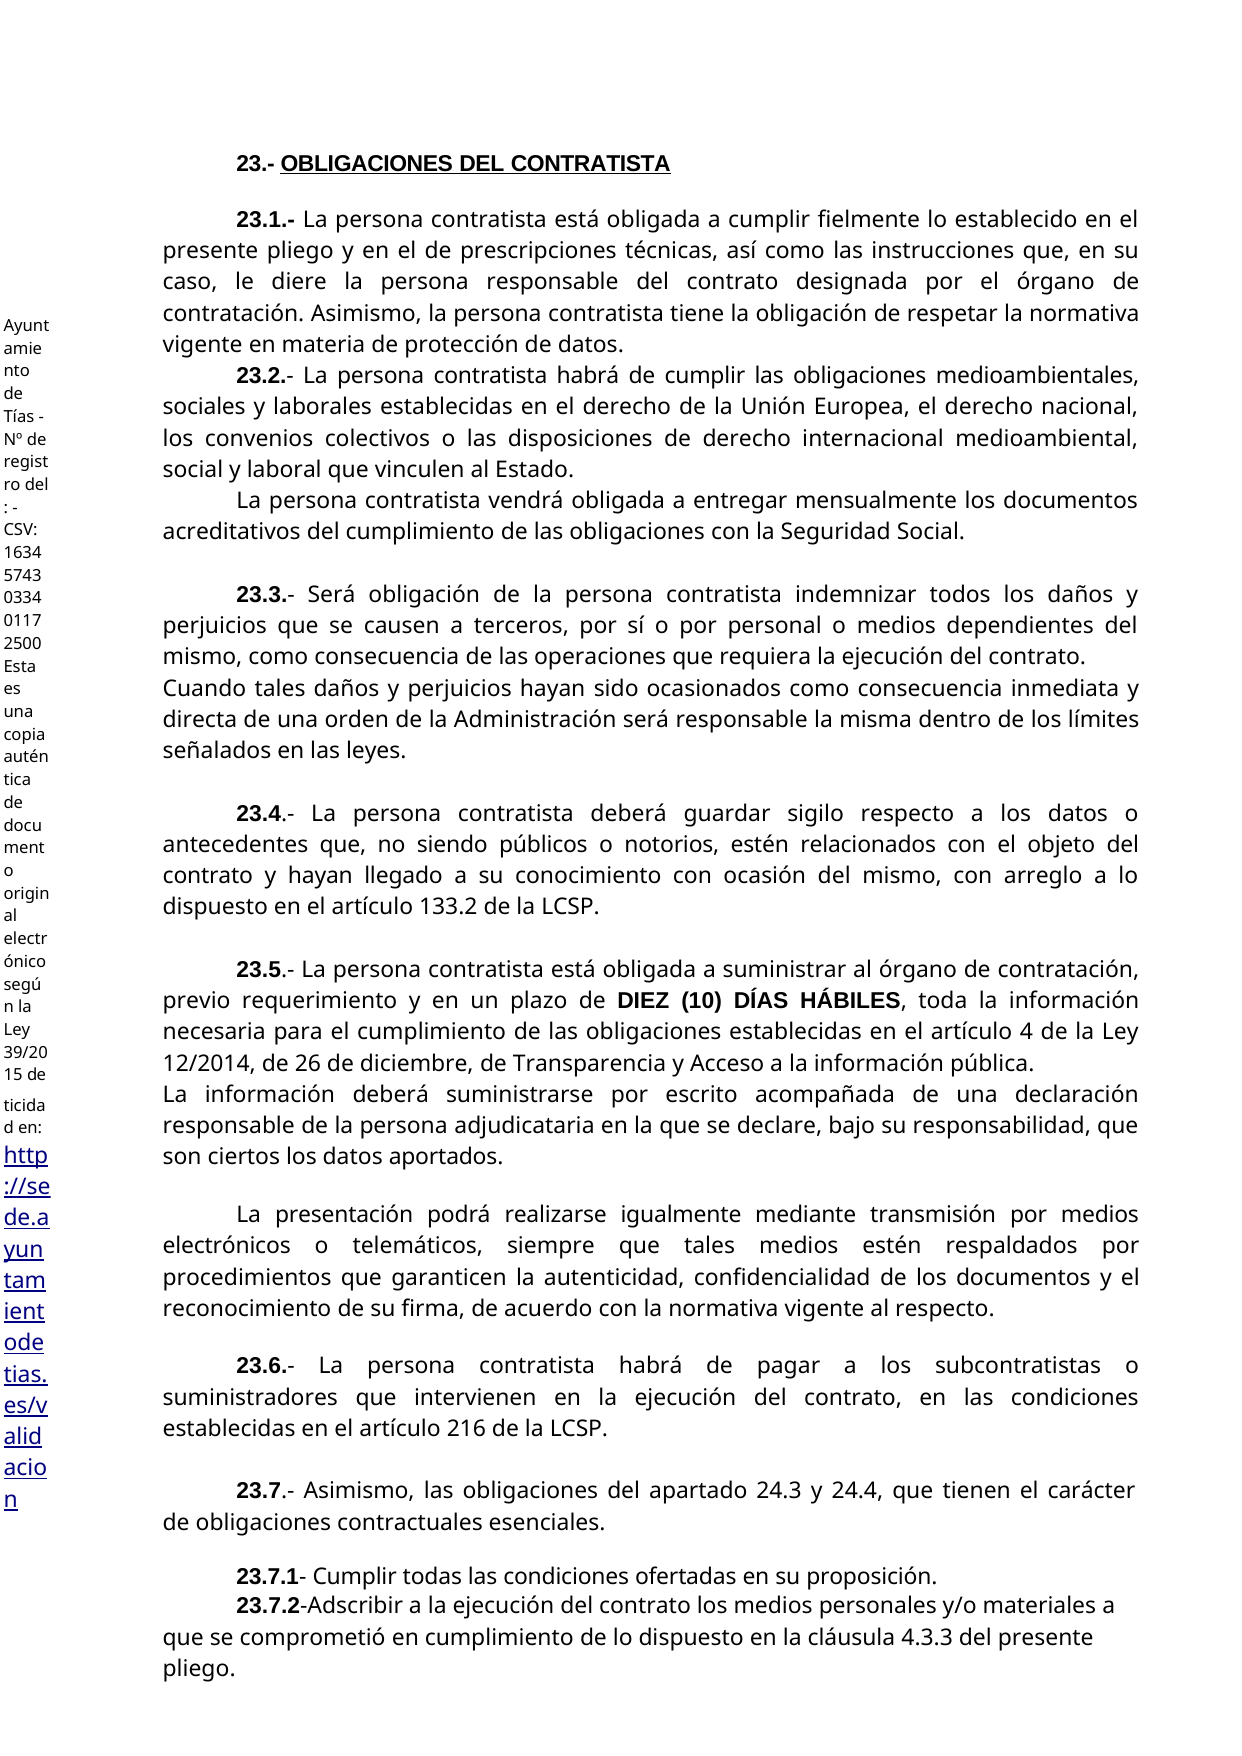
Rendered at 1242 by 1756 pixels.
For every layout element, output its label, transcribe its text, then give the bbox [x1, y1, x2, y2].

subtitle [1, 312, 51, 1525]
text La información deberá suministrarse por escrito acompañada de una declaración responsable de la persona adjudicataria en la que se declare, bajo su responsabilidad, que son ciertos los datos aportados. [162, 1078, 1139, 1172]
text 23.4.- La persona contratista deberá guardar sigilo respecto a los datos o antecedentes que, no siendo públicos o notorios, estén relacionados con el objeto del contrato y hayan llegado a su conocimiento con ocasión del mismo, con arreglo a lo dispuesto en el artículo 133.2 de la LCSP. [162, 797, 1139, 922]
text Ayuntamiento de Tías - Nº de registro del : - CSV: 16345743033401172500 Esta es una copia auténtica de documento original electrónico según la Ley 39/2015 de [3, 314, 51, 1086]
text 23.7.1- Cumplir todas las condiciones ofertadas en su proposición. [236, 1563, 1168, 1589]
text 23.1.- La persona contratista está obligada a cumplir fielmente lo establecido en el presente pliego y en el de prescripciones técnicas, así como las instrucciones que, en su caso, le diere la persona responsable del contrato designada por el órgano de contratación. Asimismo, la persona contratista tiene la obligación de respetar la normativa vigente en materia de protección de datos. [162, 203, 1140, 359]
text 23.6.- La persona contratista habrá de pagar a los subcontratistas o suministradores que intervienen en la ejecución del contrato, en las condiciones establecidas en el artículo 216 de la LCSP. [162, 1349, 1139, 1443]
text Procedimiento Administrativo Común Electrónico. Puede comprobar su autenticidad en: http://sede.ayuntamientodetias.es/validacion [3, 1197, 51, 1525]
text 23.7.2-Adscribir a la ejecución del contrato los medios personales y/o materiales a que se comprometió en cumplimiento de lo dispuesto en la cláusula 4.3.3 del presente pliego. [162, 1589, 1153, 1683]
text La presentación podrá realizarse igualmente mediante transmisión por medios electrónicos o telemáticos, siempre que tales medios estén respaldados por procedimientos que garanticen la autenticidad, confidencialidad de los documentos y el reconocimiento de su firma, de acuerdo con la normativa vigente al respecto. [162, 1198, 1139, 1323]
subtitle 23.- OBLIGACIONES DEL CONTRATISTA [236, 150, 1168, 176]
text 23.7.- Asimismo, las obligaciones del apartado 24.3 y 24.4, que tienen el carácter de obligaciones contractuales esenciales. [162, 1474, 1168, 1537]
text 23.3.- Será obligación de la persona contratista indemnizar todos los daños y perjuicios que se causen a terceros, por sí o por personal o medios dependientes del mismo, como consecuencia de las operaciones que requiera la ejecución del contrato. [162, 578, 1139, 671]
text La persona contratista vendrá obligada a entregar mensualmente los documentos acreditativos del cumplimiento de las obligaciones con la Seguridad Social. [162, 484, 1139, 546]
text 23.5.- La persona contratista está obligada a suministrar al órgano de contratación, previo requerimiento y en un plazo de DIEZ (10) DÍAS HÁBILES, toda la información necesaria para el cumplimiento de las obligaciones establecidas en el artículo 4 de la Ley 12/2014, de 26 de diciembre, de Transparencia y Acceso a la información pública. [162, 953, 1139, 1078]
text Procedimiento Administrativo Común Electrónico. Puede comprobar su autenticidad en: http://sede.ayuntamientodetias.es/validacion [3, 1093, 51, 1196]
text 23.2.- La persona contratista habrá de cumplir las obligaciones medioambientales, sociales y laborales establecidas en el derecho de la Unión Europea, el derecho nacional, los convenios colectivos o las disposiciones de derecho internacional medioambiental, social y laboral que vinculen al Estado. [162, 359, 1139, 484]
text Cuando tales daños y perjuicios hayan sido ocasionados como consecuencia inmediata y directa de una orden de la Administración será responsable la misma dentro de los límites señalados en las leyes. [162, 671, 1139, 765]
